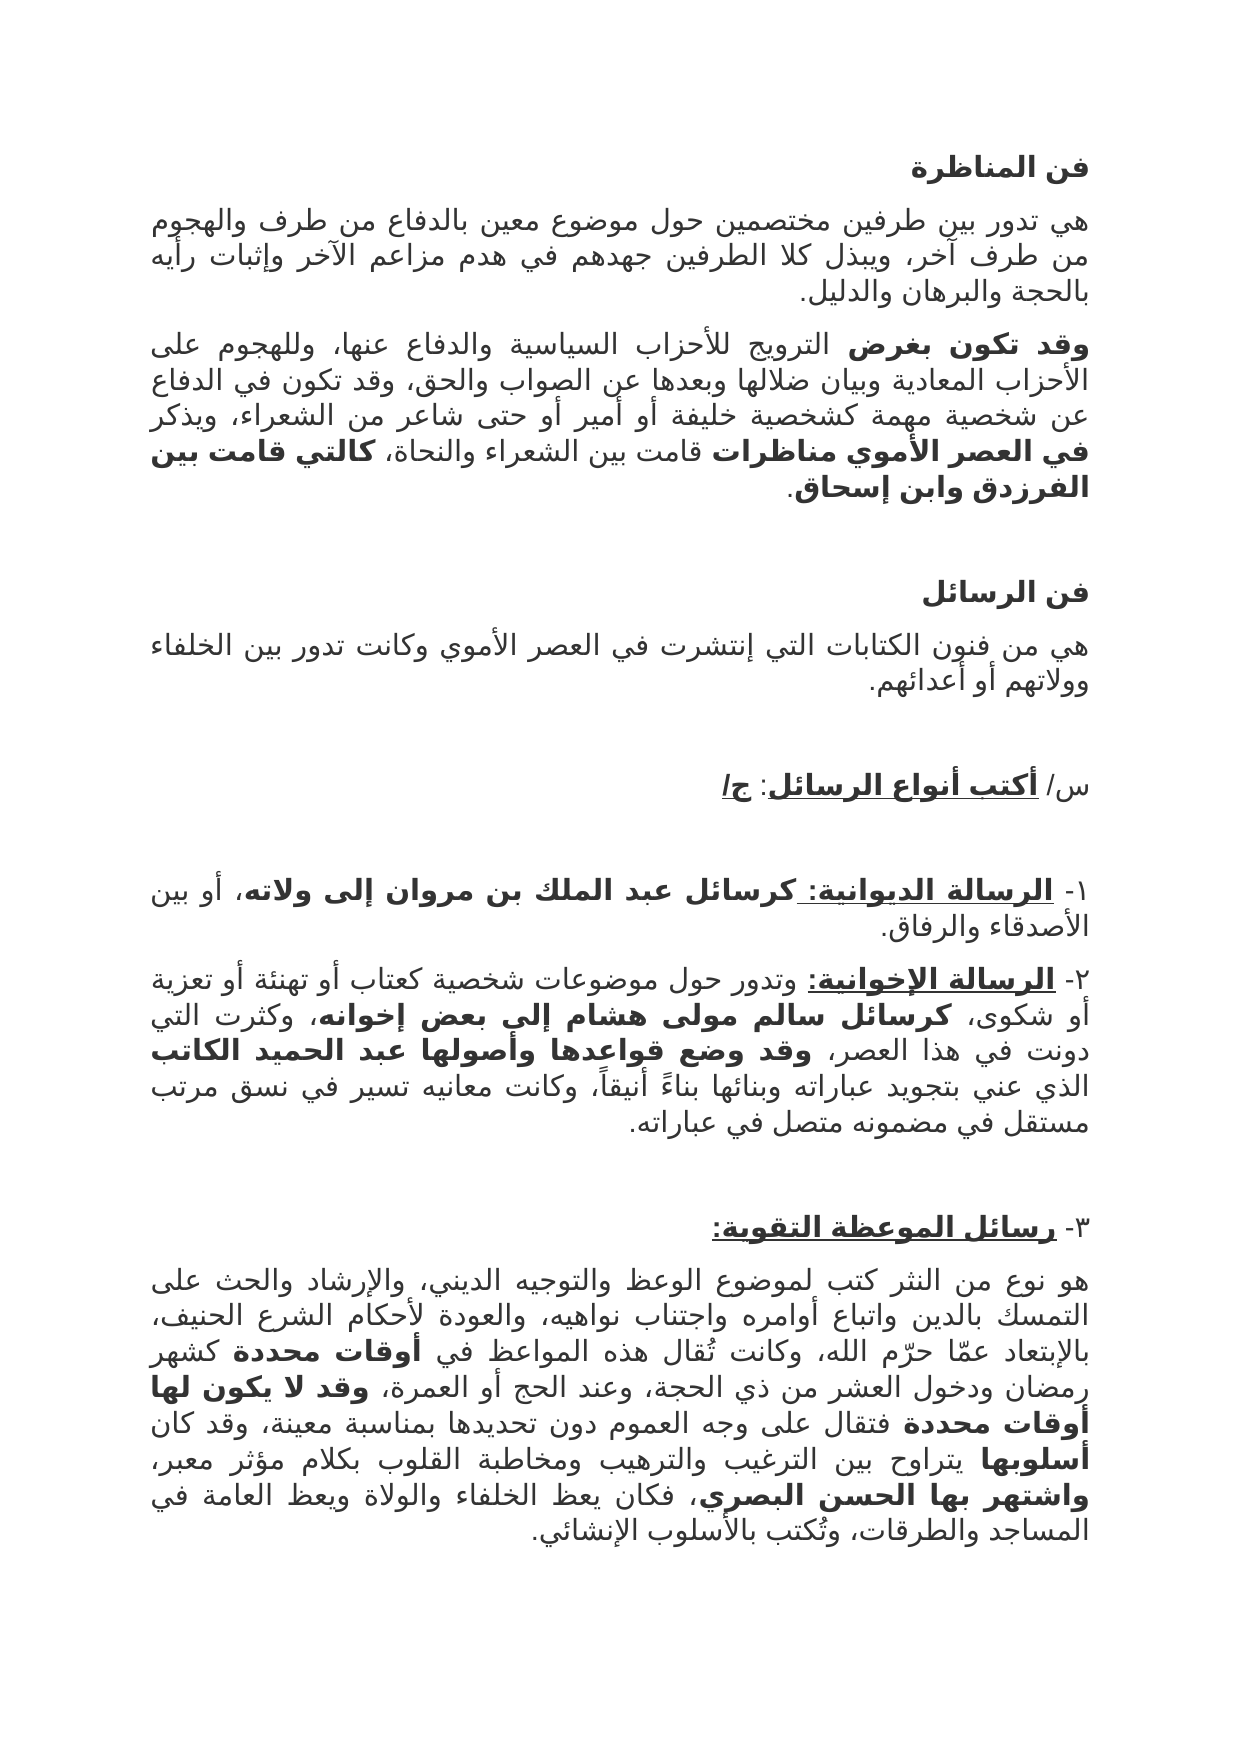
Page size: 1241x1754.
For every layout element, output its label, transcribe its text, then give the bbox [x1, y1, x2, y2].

text ٢- الرسالة الإخوانية: وتدور حول موضوعات شخصية كعتاب أو تهنئة أو تعزية أو شكوى، كرسائل سالم مولى هشام إلى بعض إخوانه، وكثرت التي دونت في هذا العصر، وقد وضع قواعدها وأصولها عبد الحميد الكاتب الذي عني بتجويد عباراته وبنائها بناءً أنيقاً، وكانت معانيه تسير في نسق مرتب مستقل في مضمونه متصل في عباراته. [150, 962, 1090, 1138]
text فن المناظرة [150, 150, 1090, 183]
text هو نوع من النثر كتب لموضوع الوعظ والتوجيه الديني، والإرشاد والحث على التمسك بالدين واتباع أوامره واجتناب نواهيه، والعودة لأحكام الشرع الحنيف، بالإبتعاد عمّا حرّم الله، وكانت تُقال هذه المواعظ في أوقات محددة كشهر رمضان ودخول العشر من ذي الحجة، وعند الحج أو العمرة، وقد لا يكون لها أوقات محددة فتقال على وجه العموم دون تحديدها بمناسبة معينة، وقد كان أسلوبها يتراوح بين الترغيب والترهيب ومخاطبة القلوب بكلام مؤثر معبر، واشتهر بها الحسن البصري، فكان يعظ الخلفاء والولاة ويعظ العامة في المساجد والطرقات، وتُكتب بالأسلوب الإنشائي. [150, 1262, 1090, 1547]
text ٣- رسائل الموعظة التقوية: [150, 1210, 1090, 1243]
text ١- الرسالة الديوانية: كرسائل عبد الملك بن مروان إلى ولاته، أو بين الأصدقاء والرفاق. [150, 873, 1090, 943]
text س/ أكتب أنواع الرسائل: ج/ [150, 768, 1090, 802]
text فن الرسائل [150, 575, 1090, 608]
text وقد تكون بغرض الترويج للأحزاب السياسية والدفاع عنها، وللهجوم على الأحزاب المعادية وبيان ضلالها وبعدها عن الصواب والحق، وقد تكون في الدفاع عن شخصية مهمة كشخصية خليفة أو أمير أو حتى شاعر من الشعراء، ويذكر في العصر الأموي مناظرات قامت بين الشعراء والنحاة، كالتي قامت بين الفرزدق وابن إسحاق. [150, 327, 1090, 503]
text هي من فنون الكتابات التي إنتشرت في العصر الأموي وكانت تدور بين الخلفاء وولاتهم أو أعدائهم. [150, 627, 1090, 697]
text هي تدور بين طرفين مختصمين حول موضوع معين بالدفاع من طرف والهجوم من طرف آخر، ويبذل كلا الطرفين جهدهم في هدم مزاعم الآخر وإثبات رأيه بالحجة والبرهان والدليل. [150, 202, 1090, 308]
